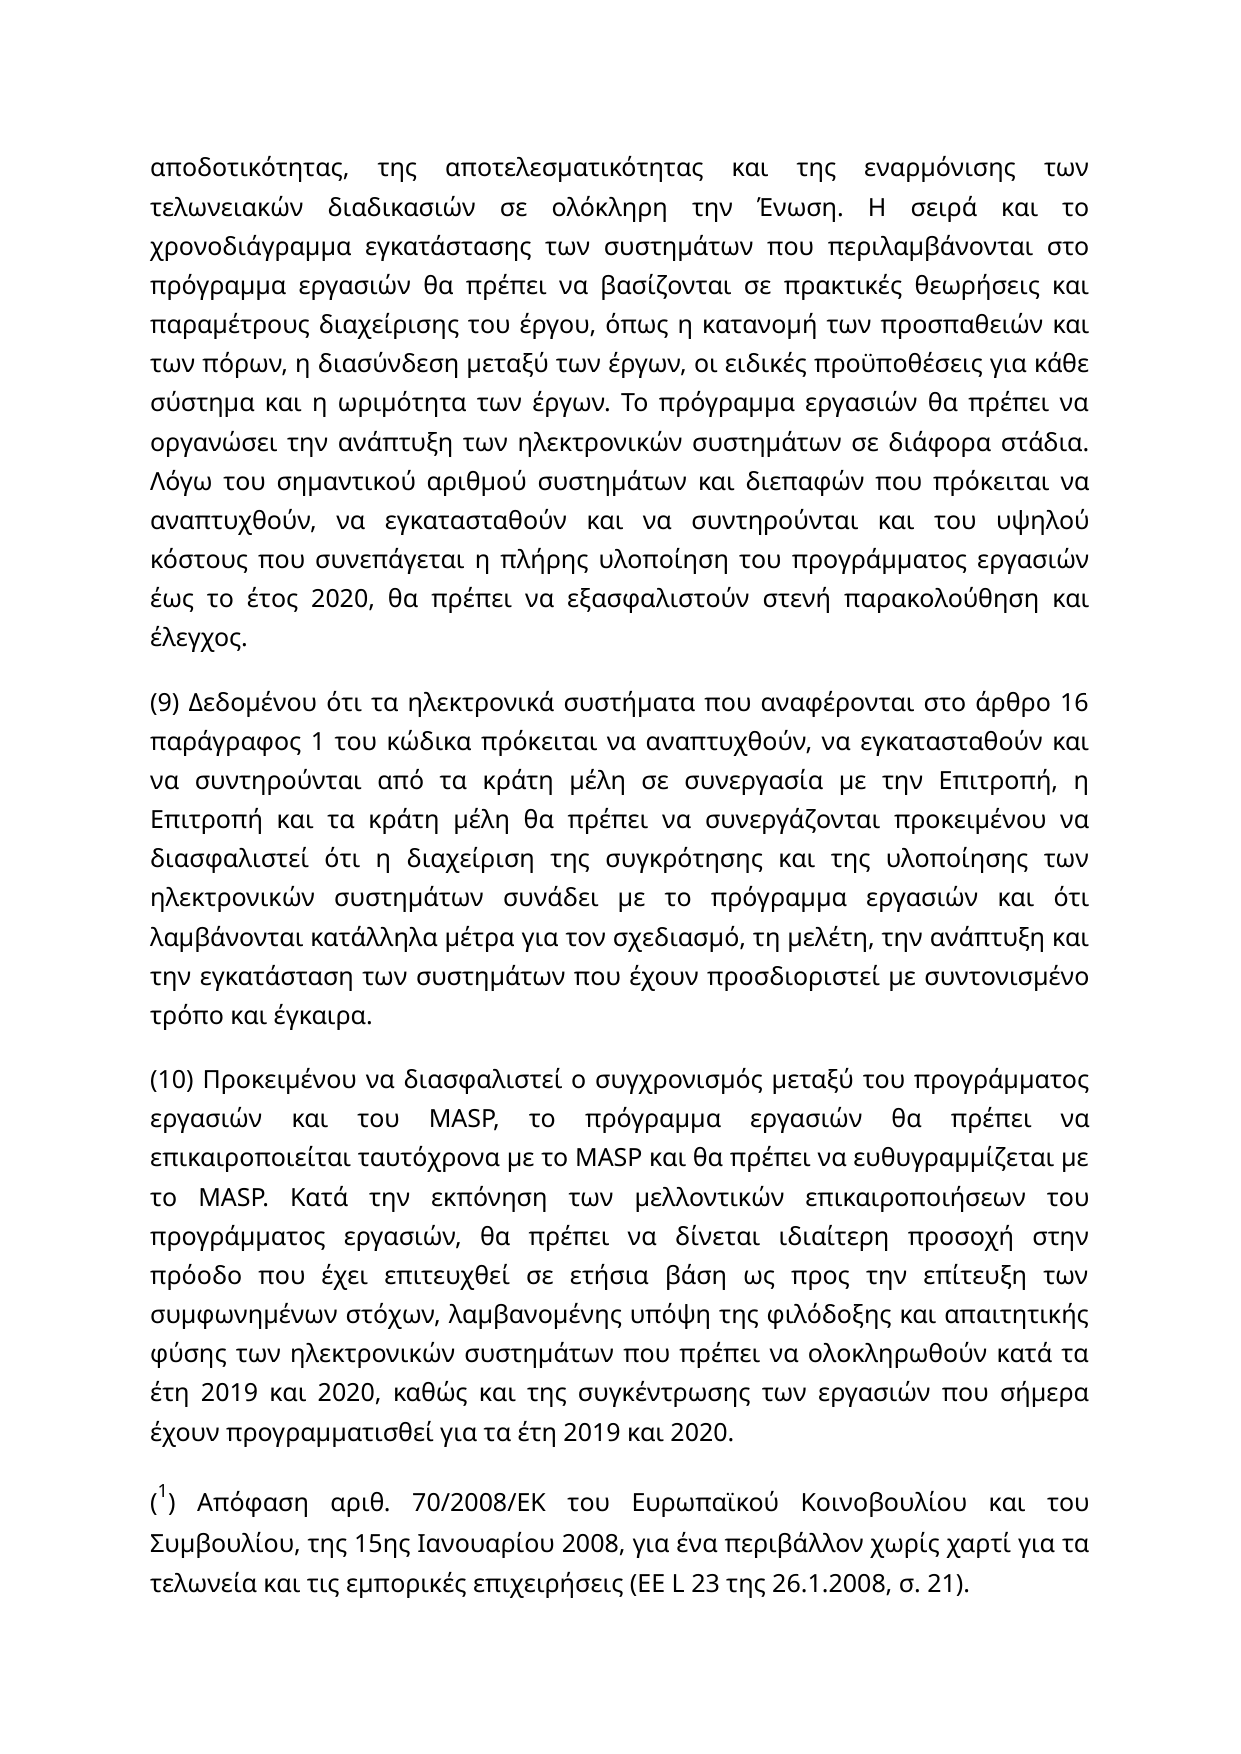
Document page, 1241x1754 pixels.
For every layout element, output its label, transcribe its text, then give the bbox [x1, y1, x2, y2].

text αποδοτικότητας, της αποτελεσματικότητας και της εναρμόνισης των τελωνειακών διαδικασιών σε ολόκληρη την Ένωση. Η σειρά και το χρονοδιάγραμμα εγκατάστασης των συστημάτων που περιλαμβάνονται στο πρόγραμμα εργασιών θα πρέπει να βασίζονται σε πρακτικές θεωρήσεις και παραμέτρους διαχείρισης του έργου, όπως η κατανομή των προσπαθειών και των πόρων, η διασύνδεση μεταξύ των έργων, οι ειδικές προϋποθέσεις για κάθε σύστημα και η ωριμότητα των έργων. Το πρόγραμμα εργασιών θα πρέπει να οργανώσει την ανάπτυξη των ηλεκτρονικών συστημάτων σε διάφορα στάδια. Λόγω του σημαντικού αριθμού συστημάτων και διεπαφών που πρόκειται να αναπτυχθούν, να εγκατασταθούν και να συντηρούνται και του υψηλού κόστους που συνεπάγεται η πλήρης υλοποίηση του προγράμματος εργασιών έως το έτος 2020, θα πρέπει να εξασφαλιστούν στενή παρακολούθηση και έλεγχος. [150, 150, 1090, 654]
text (1) Απόφαση αριθ. 70/2008/ΕΚ του Ευρωπαϊκού Κοινοβουλίου και του Συμβουλίου, της 15ης Ιανουαρίου 2008, για ένα περιβάλλον χωρίς χαρτί για τα τελωνεία και τις εμπορικές επιχειρήσεις (ΕΕ L 23 της 26.1.2008, σ. 21). [150, 1478, 1090, 1599]
text (10) Προκειμένου να διασφαλιστεί ο συγχρονισμός μεταξύ του προγράμματος εργασιών και του MASP, το πρόγραμμα εργασιών θα πρέπει να επικαιροποιείται ταυτόχρονα με το MASP και θα πρέπει να ευθυγραμμίζεται με το MASP. Κατά την εκπόνηση των μελλοντικών επικαιροποιήσεων του προγράμματος εργασιών, θα πρέπει να δίνεται ιδιαίτερη προσοχή στην πρόοδο που έχει επιτευχθεί σε ετήσια βάση ως προς την επίτευξη των συμφωνημένων στόχων, λαμβανομένης υπόψη της φιλόδοξης και απαιτητικής φύσης των ηλεκτρονικών συστημάτων που πρέπει να ολοκληρωθούν κατά τα έτη 2019 και 2020, καθώς και της συγκέντρωσης των εργασιών που σήμερα έχουν προγραμματισθεί για τα έτη 2019 και 2020. [150, 1062, 1090, 1448]
text (9) Δεδομένου ότι τα ηλεκτρονικά συστήματα που αναφέρονται στο άρθρο 16 παράγραφος 1 του κώδικα πρόκειται να αναπτυχθούν, να εγκατασταθούν και να συντηρούνται από τα κράτη μέλη σε συνεργασία με την Επιτροπή, η Επιτροπή και τα κράτη μέλη θα πρέπει να συνεργάζονται προκειμένου να διασφαλιστεί ότι η διαχείριση της συγκρότησης και της υλοποίησης των ηλεκτρονικών συστημάτων συνάδει με το πρόγραμμα εργασιών και ότι λαμβάνονται κατάλληλα μέτρα για τον σχεδιασμό, τη μελέτη, την ανάπτυξη και την εγκατάσταση των συστημάτων που έχουν προσδιοριστεί με συντονισμένο τρόπο και έγκαιρα. [150, 684, 1090, 1032]
